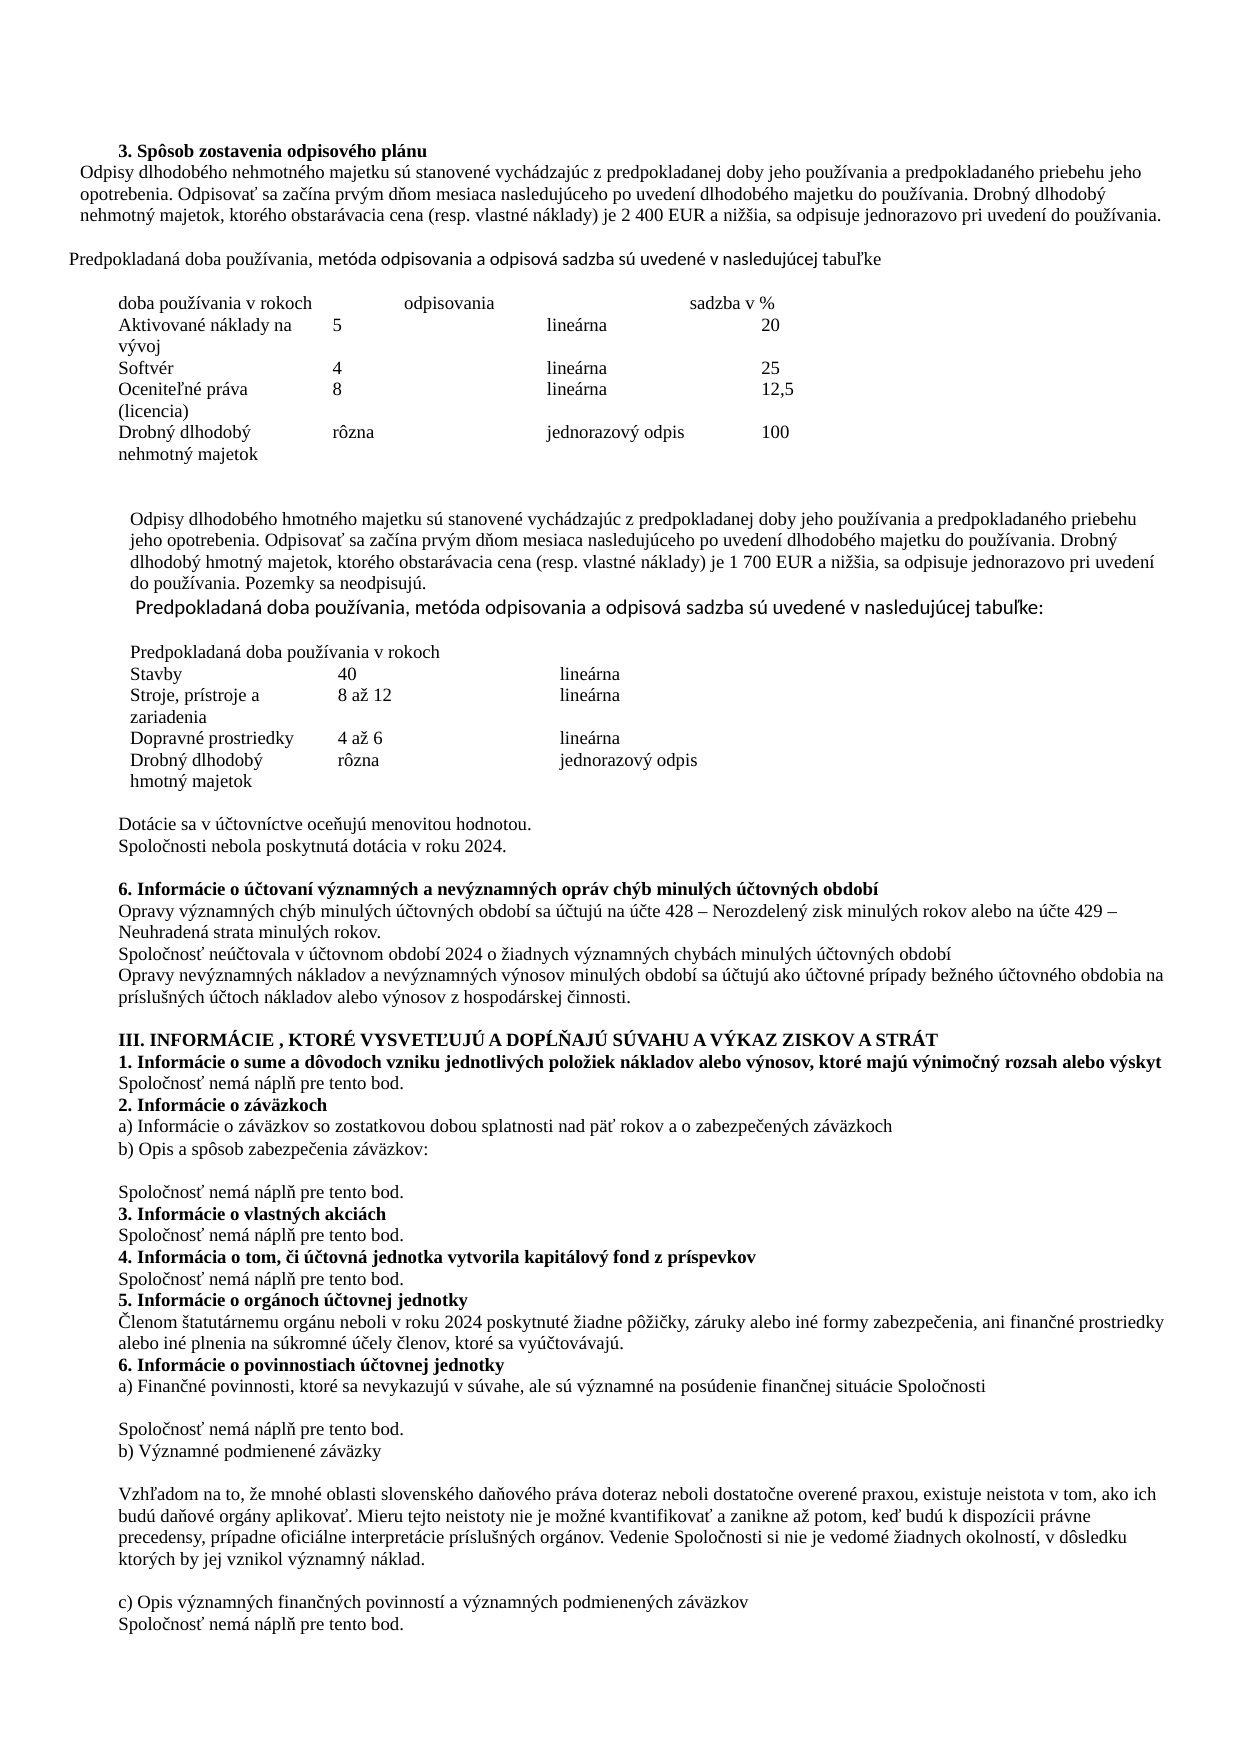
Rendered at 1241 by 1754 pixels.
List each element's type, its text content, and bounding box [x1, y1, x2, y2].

table_cell Drobný dlhodobý nehmotný majetok [107, 421, 321, 464]
table_cell Predpokladaná doba používania v rokoch [119, 641, 1184, 662]
table_cell Softvér [107, 357, 321, 378]
table_cell lineárna [548, 663, 1184, 684]
list b) Významné podmienené záväzky [118, 1440, 1182, 1461]
table_header odpisovania [393, 292, 678, 313]
table_cell 12,5 [750, 378, 964, 421]
text Členom štatutárnemu orgánu neboli v roku 2024 poskytnuté žiadne pôžičky, záruky alebo iné formy zabezpečenia, ani finančné prostriedky alebo iné plnenia na súkromné účely členov, ktoré sa vyúčtovávajú. [118, 1311, 1182, 1354]
text 3. Spôsob zostavenia odpisového plánu [118, 140, 1182, 161]
text Dotácie sa v účtovníctve oceňujú menovitou hodnotou. [118, 813, 1182, 835]
table_cell rôzna [321, 421, 535, 464]
table_cell jednorazový odpis [535, 421, 750, 464]
table_cell jednorazový odpis [548, 749, 1184, 792]
table_cell lineárna [548, 684, 1184, 727]
text Spoločnosť nemá náplň pre tento bod. [118, 1612, 1182, 1634]
text 6. Informácie o účtovaní významných a nevýznamných opráv chýb minulých účtovných období [118, 878, 1182, 899]
table_header 20 [750, 314, 964, 357]
text Spoločnosť nemá náplň pre tento bod. [118, 1267, 1182, 1289]
table_cell lineárna [535, 357, 750, 378]
list b) Opis a spôsob zabezpečenia záväzkov: [118, 1138, 1182, 1159]
table_cell 4 [321, 357, 535, 378]
table_header Ročná odpisová [1176, 161, 1184, 270]
table_cell 4 až 6 [326, 727, 548, 749]
table_header doba používania v rokoch [107, 292, 393, 313]
list c) Opis významných finančných povinností a významných podmienených záväzkov [118, 1591, 1182, 1612]
table_header Odpisy dlhodobého nehmotného majetku sú stanovené vychádzajúc z predpokladanej doby jeho používania a predpokladaného priebehu jeho opotrebenia. Odpisovať sa začína prvým dňom mesiaca nasledujúceho po uvedení dlhodobého majetku do používania. Drobný dlhodobý nehmotný majetok, ktorého obstarávacia cena (resp. vlastné náklady) je 2 400 EUR a nižšia, sa odpisuje jednorazovo pri uvedení do používania. Predpokladaná doba používania, metóda odpisovania a odpisová sadzba sú uvedené v nasledujúcej tabuľke [69, 161, 1176, 270]
table_cell 8 [321, 378, 535, 421]
text Spoločnosti nebola poskytnutá dotácia v roku 2024. [118, 835, 1182, 856]
text III. INFORMÁCIE , KTORÉ VYSVETĽUJÚ A DOPĹŇAJÚ SÚVAHU A VÝKAZ ZISKOV A STRÁT [118, 1029, 1182, 1051]
table_cell 25 [750, 357, 964, 378]
text Spoločnosť nemá náplň pre tento bod. [118, 1224, 1182, 1246]
table_header lineárna [535, 314, 750, 357]
table_header Aktivované náklady na vývoj [107, 314, 321, 357]
table_header sadzba v % [678, 292, 964, 313]
table_cell Oceniteľné práva (licencia) [107, 378, 321, 421]
text 3. Informácie o vlastných akciách [118, 1203, 1182, 1224]
table_cell rôzna [326, 749, 548, 792]
text 4. Informácia o tom, či účtovná jednotka vytvorila kapitálový fond z príspevkov [118, 1246, 1182, 1267]
text 1. Informácie o sume a dôvodoch vzniku jednotlivých položiek nákladov alebo výnosov, ktoré majú výnimočný rozsah alebo výskyt [118, 1051, 1182, 1072]
text Opravy nevýznamných nákladov a nevýznamných výnosov minulých období sa účtujú ako účtovné prípady bežného účtovného obdobia na príslušných účtoch nákladov alebo výnosov z hospodárskej činnosti. [118, 964, 1182, 1007]
text 2. Informácie o záväzkoch [118, 1094, 1182, 1115]
table_cell lineárna [535, 378, 750, 421]
list a) Informácie o záväzkov so zostatkovou dobou splatnosti nad päť rokov a o zabezpečených záväzkoch [118, 1115, 1182, 1137]
text Spoločnosť nemá náplň pre tento bod. [118, 1072, 1182, 1094]
table_cell Stroje, prístroje a zariadenia [119, 684, 326, 727]
text Opravy významných chýb minulých účtovných období sa účtujú na účte 428 – Nerozdelený zisk minulých rokov alebo na účte 429 – Neuhradená strata minulých rokov. [118, 899, 1182, 943]
table_cell 8 až 12 [326, 684, 548, 727]
list a) Finančné povinnosti, ktoré sa nevykazujú v súvahe, ale sú významné na posúdenie finančnej situácie Spoločnosti [118, 1375, 1182, 1397]
table_cell Drobný dlhodobý hmotný majetok [119, 749, 326, 792]
table_cell Dopravné prostriedky [119, 727, 326, 749]
text Spoločnosť neúčtovala v účtovnom období 2024 o žiadnych významných chybách minulých účtovných období [118, 943, 1182, 964]
text Spoločnosť nemá náplň pre tento bod. [118, 1181, 1182, 1203]
table_cell 100 [750, 421, 964, 464]
text Vzhľadom na to, že mnohé oblasti slovenského daňového práva doteraz neboli dostatočne overené praxou, existuje neistota v tom, ako ich budú daňové orgány aplikovať. Mieru tejto neistoty nie je možné kvantifikovať a zanikne až potom, keď budú k dispozícii právne precedensy, prípadne oficiálne interpretácie príslušných orgánov. Vedenie Spoločnosti si nie je vedomé žiadnych okolností, v dôsledku ktorých by jej vznikol významný náklad. [118, 1483, 1182, 1569]
text Spoločnosť nemá náplň pre tento bod. [118, 1418, 1182, 1440]
text 6. Informácie o povinnostiach účtovnej jednotky [118, 1354, 1182, 1375]
table_cell lineárna [548, 727, 1184, 749]
table_header 5 [321, 314, 535, 357]
table_cell Stavby [119, 663, 326, 684]
table_header Odpisy dlhodobého hmotného majetku sú stanovené vychádzajúc z predpokladanej doby jeho používania a predpokladaného priebehu jeho opotrebenia. Odpisovať sa začína prvým dňom mesiaca nasledujúceho po uvedení dlhodobého majetku do používania. Drobný dlhodobý hmotný majetok, ktorého obstarávacia cena (resp. vlastné náklady) je 1 700 EUR a nižšia, sa odpisuje jednorazovo pri uvedení do používania. Pozemky sa neodpisujú. Predpokladaná doba používania, metóda odpisovania a odpisová sadzba sú uvedené v nasledujúcej tabuľke: [119, 508, 1184, 641]
table_cell 40 [326, 663, 548, 684]
text 5. Informácie o orgánoch účtovnej jednotky [118, 1289, 1182, 1311]
